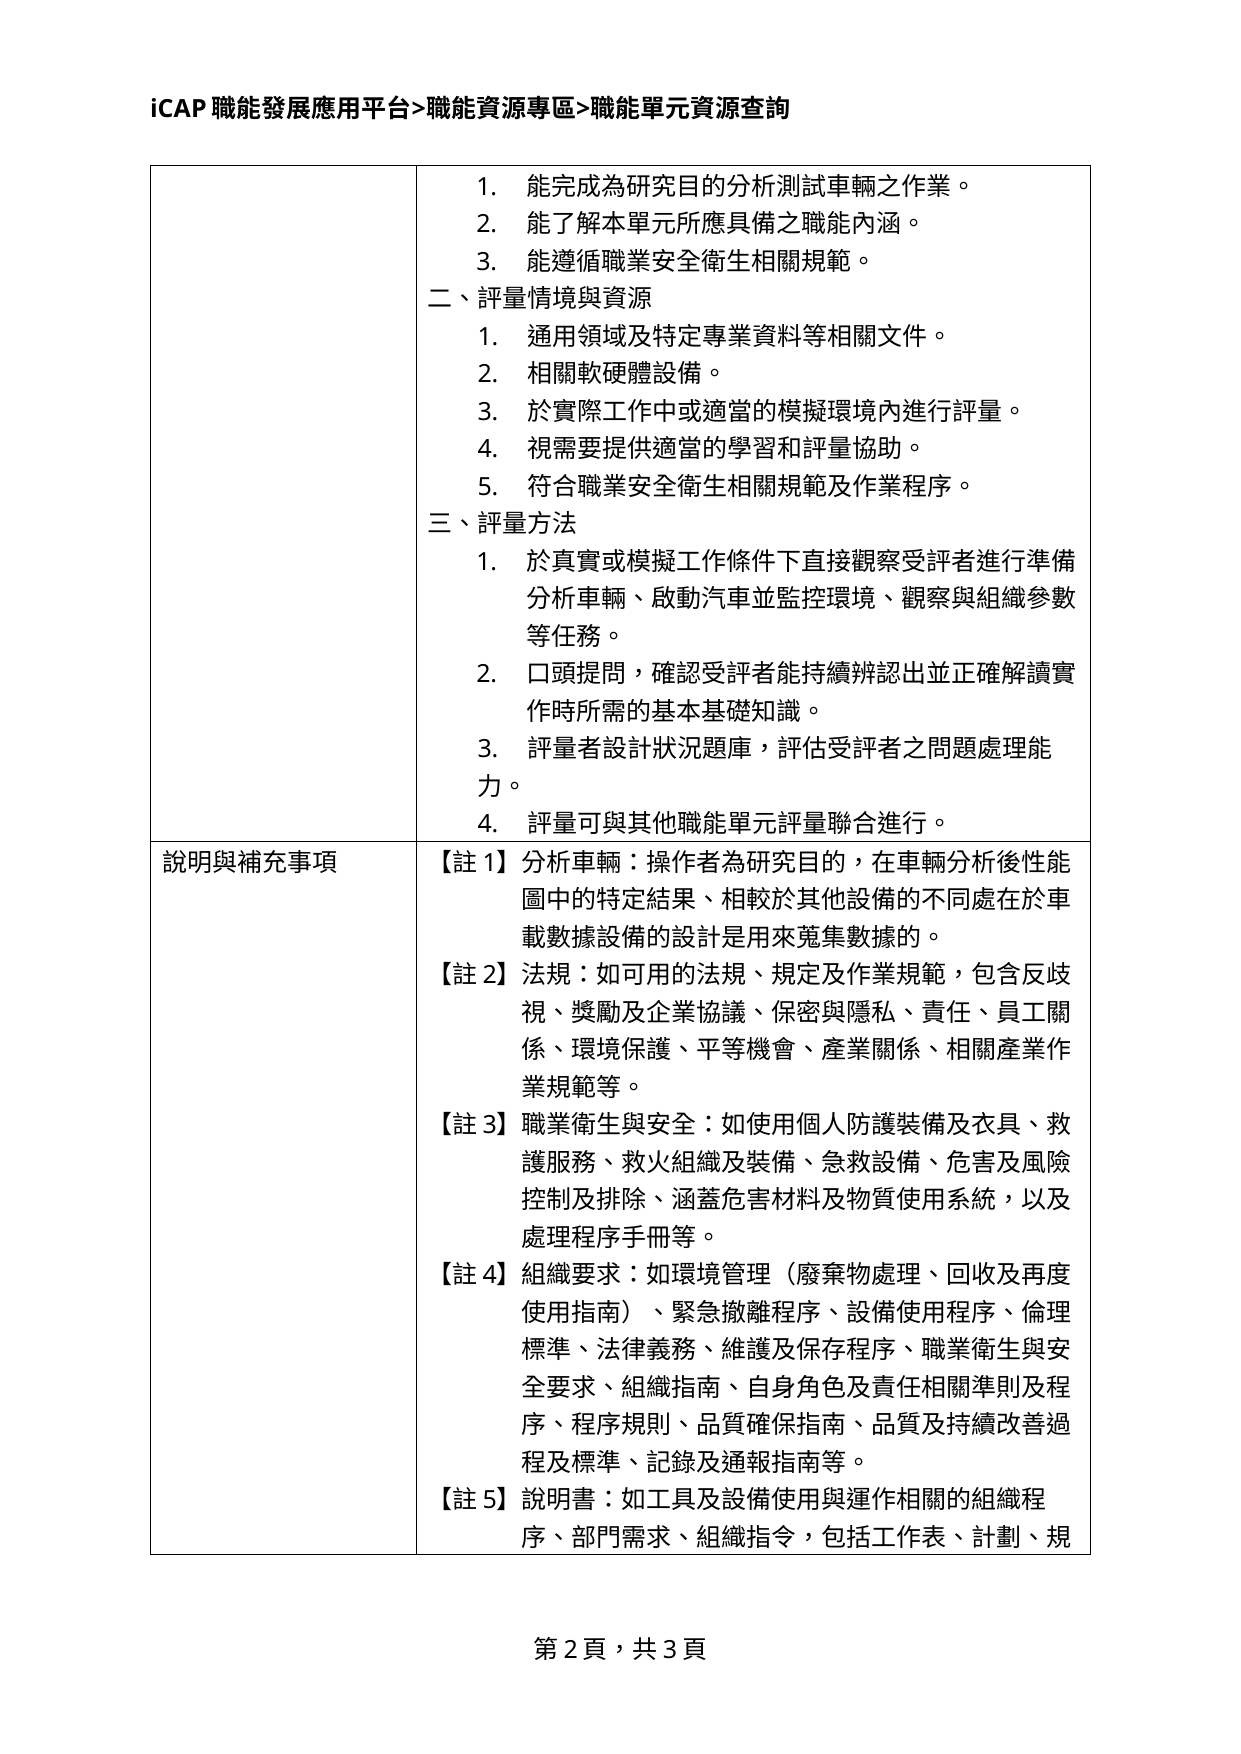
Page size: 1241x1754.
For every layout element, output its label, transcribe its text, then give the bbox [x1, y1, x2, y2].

table_cell 說明與補充事項 [151, 842, 416, 1554]
table_cell 【註1】分析車輛：操作者為研究目的，在車輛分析後性能圖中的特定結果、相較於其他設備的不同處在於車載數據設備的設計是用來蒐集數據的。 【註2】法規：如可用的法規、規定及作業規範，包含反歧視、獎勵及企業協議、保密與隱私、責任、員工關係、環境保護、平等機會、產業關係、相關產業作業規範等。 【註3】職業衛生與安全：如使用個人防護裝備及衣具、救護服務、救火組織及裝備、急救設備、危害及風險控制及排除、涵蓋危害材料及物質使用系統，以及處理程序手冊等。 【註4】組織要求：如環境管理（廢棄物處理、回收及再度使用指南）、緊急撤離程序、設備使用程序、倫理標準、法律義務、維護及保存程序、職業衛生與安全要求、組織指南、自身角色及責任相關準則及程序、程序規則、品質確保指南、品質及持續改善過程及標準、記錄及通報指南等。 【註5】說明書：如工具及設備使用與運作相關的組織程序、部門需求、組織指令，包括工作表、計劃、規 [417, 842, 1090, 1554]
table_cell 1. 能完成為研究目的分析測試車輛之作業。 2. 能了解本單元所應具備之職能內涵。 3. 能遵循職業安全衛生相關規範。 二、評量情境與資源 1. 通用領域及特定專業資料等相關文件。 2. 相關軟硬體設備。 3. 於實際工作中或適當的模擬環境內進行評量。 4. 視需要提供適當的學習和評量協助。 5. 符合職業安全衛生相關規範及作業程序。 三、評量方法 1. 於真實或模擬工作條件下直接觀察受評者進行準備分析車輛、啟動汽車並監控環境、觀察與組織參數等任務。 2. 口頭提問，確認受評者能持續辨認出並正確解讀實作時所需的基本基礎知識。 3. 評量者設計狀況題庫，評估受評者之問題處理能力。 4. 評量可與其他職能單元評量聯合進行。 [417, 166, 1090, 841]
table_cell [151, 166, 416, 841]
